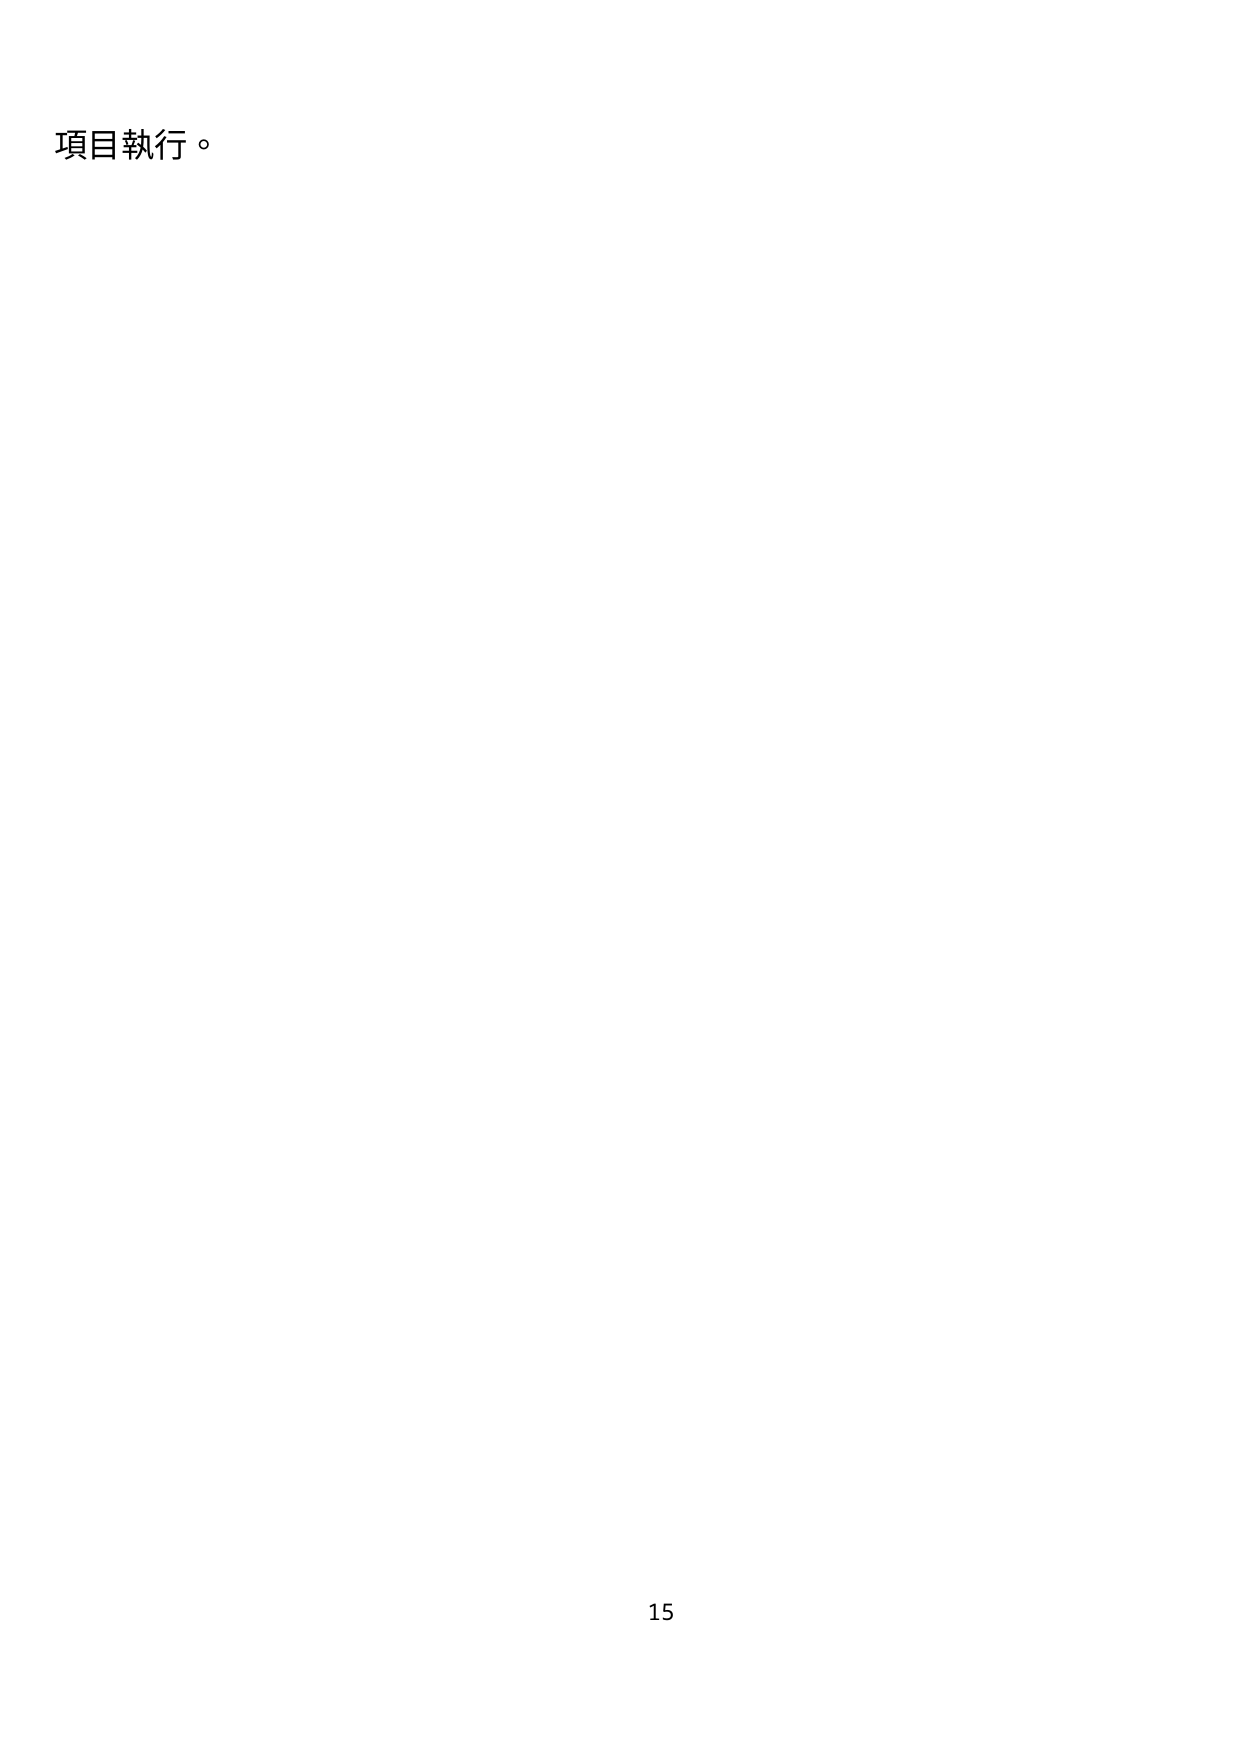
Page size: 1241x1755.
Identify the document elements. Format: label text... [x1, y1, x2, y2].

list 項目執行。 [54, 119, 1124, 167]
